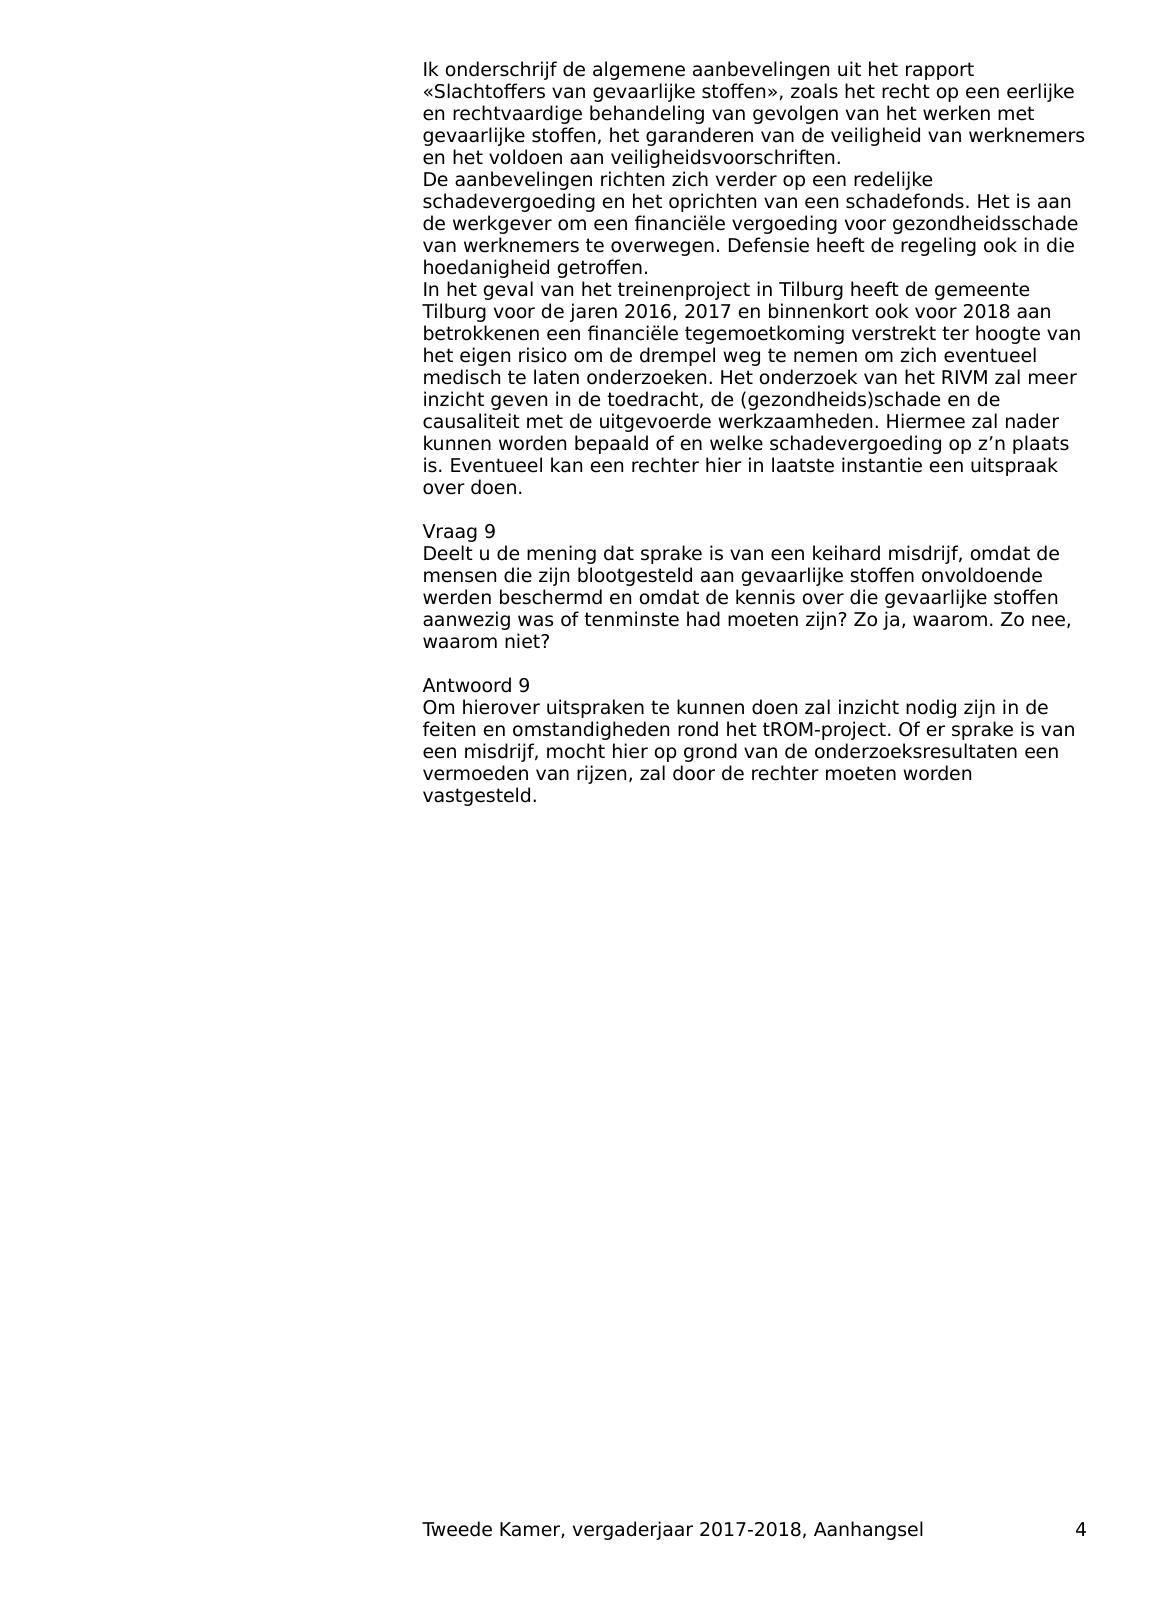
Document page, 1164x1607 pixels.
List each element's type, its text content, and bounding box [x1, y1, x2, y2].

text Deelt u de mening dat sprake is van een keihard misdrijf, omdat de mensen die zijn blootgesteld aan gevaarlijke stoffen onvoldoende werden beschermd en omdat de kennis over die gevaarlijke stoffen aanwezig was of tenminste had moeten zijn? Zo ja, waarom. Zo nee, waarom niet? [422, 543, 1087, 653]
text In het geval van het treinenproject in Tilburg heeft de gemeente Tilburg voor de jaren 2016, 2017 en binnenkort ook voor 2018 aan betrokkenen een financiële tegemoetkoming verstrekt ter hoogte van het eigen risico om de drempel weg te nemen om zich eventueel medisch te laten onderzoeken. Het onderzoek van het RIVM zal meer inzicht geven in de toedracht, de (gezondheids)schade en de causaliteit met de uitgevoerde werkzaamheden. Hiermee zal nader kunnen worden bepaald of en welke schadevergoeding op z’n plaats is. Eventueel kan een rechter hier in laatste instantie een uitspraak over doen. [422, 279, 1087, 499]
text Antwoord 9 [422, 675, 1087, 697]
text Ik onderschrijf de algemene aanbevelingen uit het rapport «Slachtoffers van gevaarlijke stoffen», zoals het recht op een eerlijke en rechtvaardige behandeling van gevolgen van het werken met gevaarlijke stoffen, het garanderen van de veiligheid van werknemers en het voldoen aan veiligheidsvoorschriften. [422, 59, 1087, 169]
text De aanbevelingen richten zich verder op een redelijke schadevergoeding en het oprichten van een schadefonds. Het is aan de werkgever om een financiële vergoeding voor gezondheidsschade van werknemers te overwegen. Defensie heeft de regeling ook in die hoedanigheid getroffen. [422, 169, 1087, 279]
text Vraag 9 [422, 521, 1087, 543]
text Om hierover uitspraken te kunnen doen zal inzicht nodig zijn in de feiten en omstandigheden rond het tROM-project. Of er sprake is van een misdrijf, mocht hier op grond van de onderzoeksresultaten een vermoeden van rijzen, zal door de rechter moeten worden vastgesteld. [422, 697, 1087, 807]
